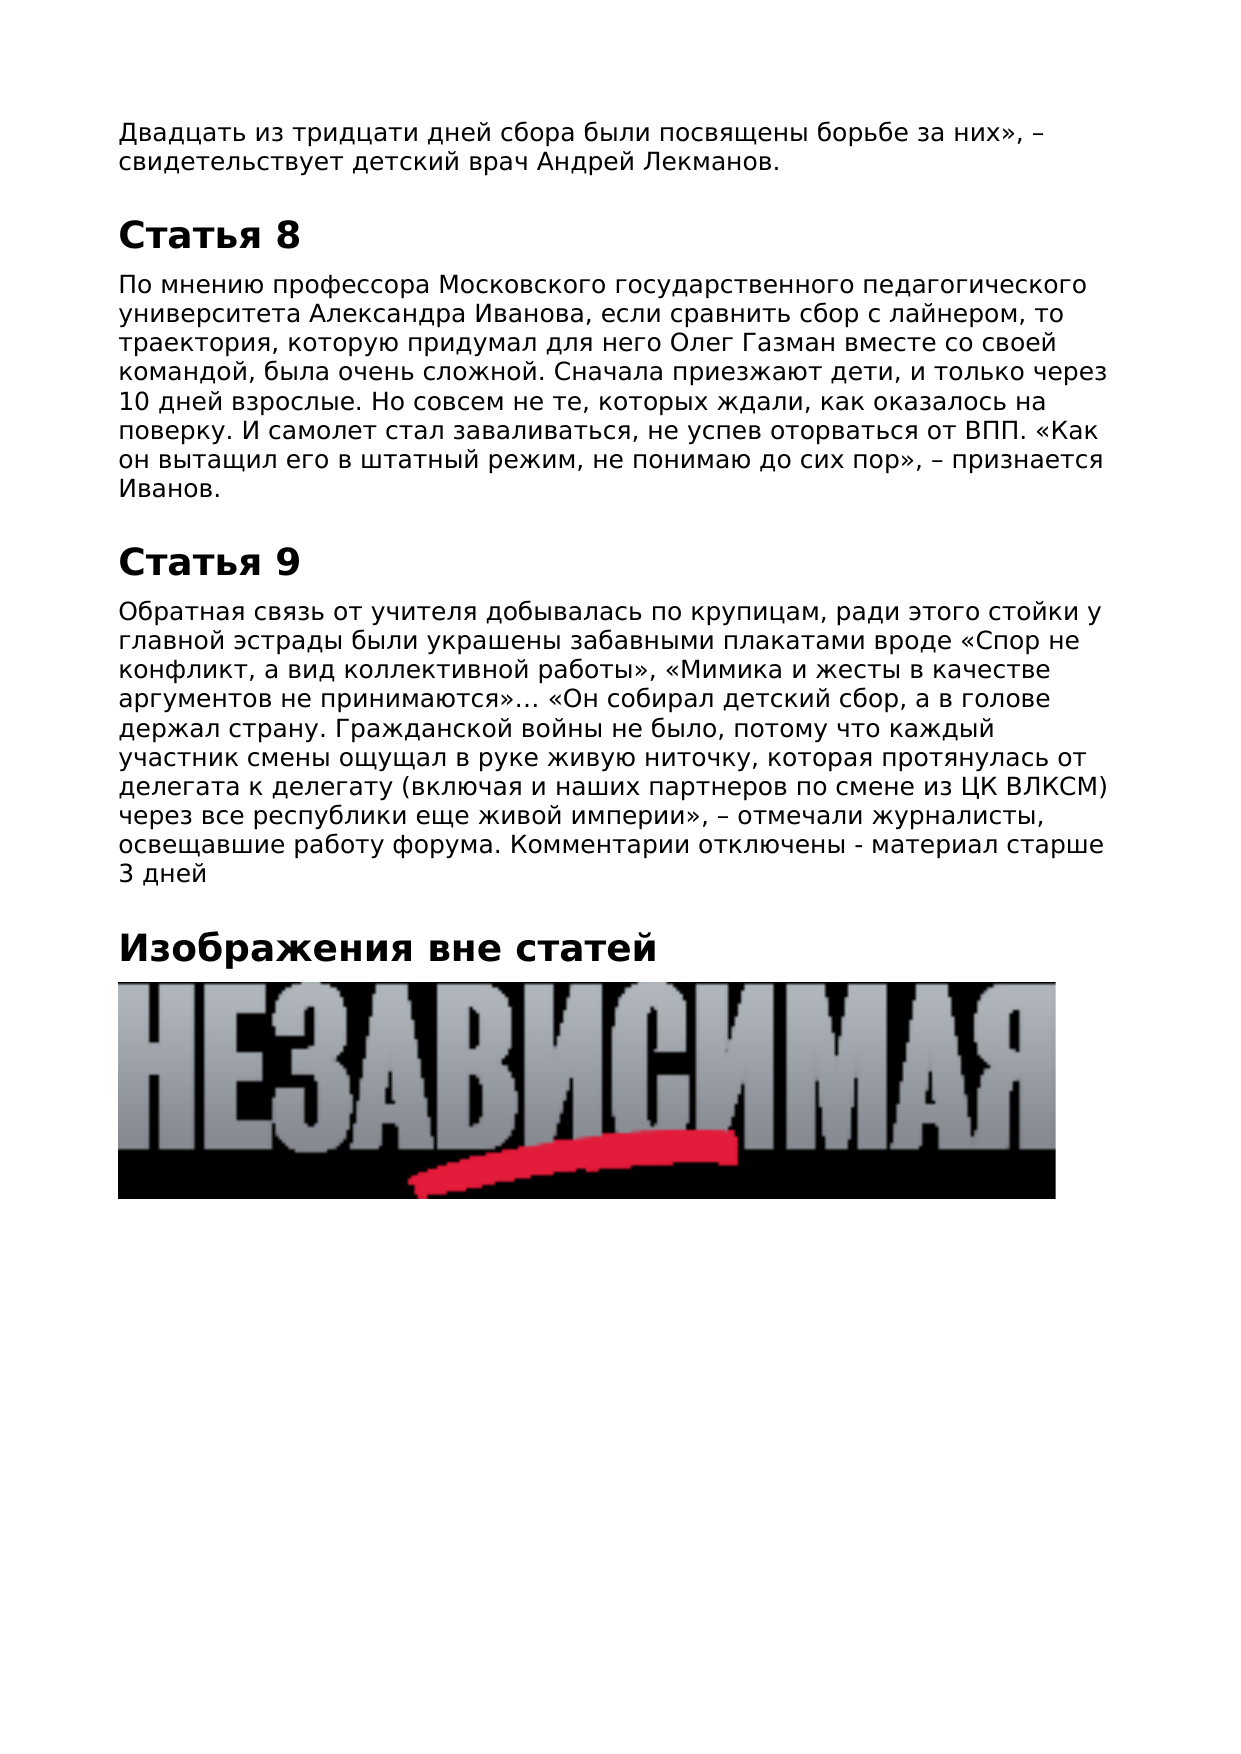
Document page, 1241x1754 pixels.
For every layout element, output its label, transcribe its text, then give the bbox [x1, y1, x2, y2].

text Двадцать из тридцати дней сбора были посвящены борьбе за них», – свидетельствует детский врач Андрей Лекманов. [118, 118, 1122, 176]
picture [118, 982, 1056, 1199]
text Обратная связь от учителя добывалась по крупицам, ради этого стойки у главной эстрады были украшены забавными плакатами вроде «Спор не конфликт, а вид коллективной работы», «Мимика и жесты в качестве аргументов не принимаются»… «Он собирал детский сбор, а в голове держал страну. Гражданской войны не было, потому что каждый участник смены ощущал в руке живую ниточку, которая протянулась от делегата к делегату (включая и наших партнеров по смене из ЦК ВЛКСМ) через все республики еще живой империи», – отмечали журналисты, освещавшие работу форума. Комментарии отключены - материал старше 3 дней [118, 597, 1122, 889]
text По мнению профессора Московского государственного педагогического университета Александра Иванова, если сравнить сбор с лайнером, то траектория, которую придумал для него Олег Газман вместе со своей командой, была очень сложной. Сначала приезжают дети, и только через 10 дней взрослые. Но совсем не те, которых ждали, как оказалось на поверку. И самолет стал заваливаться, не успев оторваться от ВПП. «Как он вытащил его в штатный режим, не понимаю до сих пор», – признается Иванов. [118, 270, 1122, 503]
subtitle Статья 8 [118, 214, 1122, 258]
subtitle Статья 9 [118, 541, 1122, 584]
subtitle Изображения вне статей [118, 926, 1122, 970]
